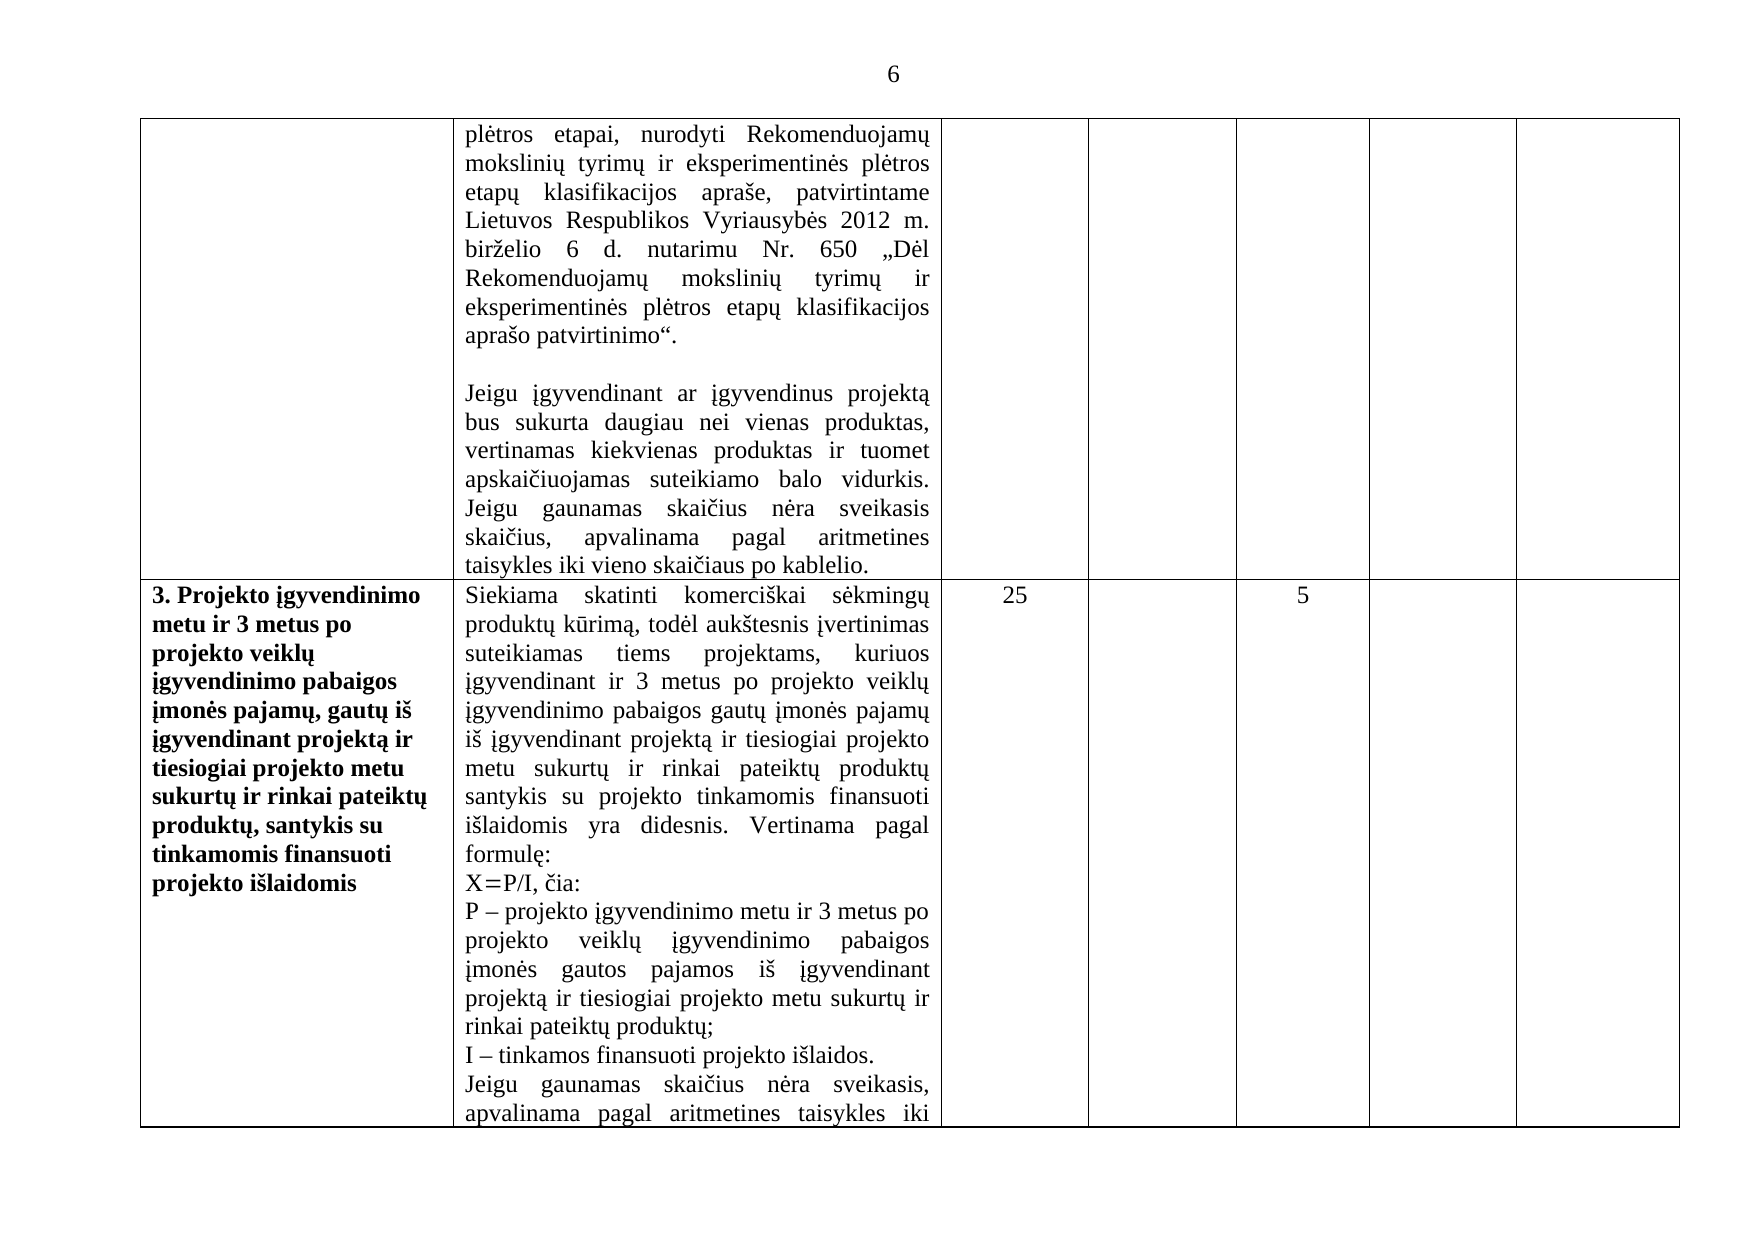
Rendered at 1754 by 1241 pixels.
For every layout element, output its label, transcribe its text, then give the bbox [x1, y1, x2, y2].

table_cell 3. Projekto įgyvendinimo metu ir 3 metus po projekto veiklų įgyvendinimo pabaigos įmonės pajamų, gautų iš įgyvendinant projektą ir tiesiogiai projekto metu sukurtų ir rinkai pateiktų produktų, santykis su tinkamomis finansuoti projekto išlaidomis [141, 580, 453, 1126]
table_cell [1089, 119, 1236, 579]
table_cell [1517, 580, 1679, 1126]
table_header [129, 118, 140, 1127]
table_cell [1517, 119, 1679, 579]
table_cell 5 [1237, 580, 1369, 1126]
table_cell 25 [942, 580, 1088, 1126]
table_cell [1370, 119, 1516, 579]
table_cell [1237, 119, 1369, 579]
table_cell [1089, 580, 1236, 1126]
table_header [1680, 118, 1686, 1127]
table_cell plėtros etapai, nurodyti Rekomenduojamų mokslinių tyrimų ir eksperimentinės plėtros etapų klasifikacijos apraše, patvirtintame Lietuvos Respublikos Vyriausybės 2012 m. birželio 6 d. nutarimu Nr. 650 „Dėl Rekomenduojamų mokslinių tyrimų ir eksperimentinės plėtros etapų klasifikacijos aprašo patvirtinimo“. Jeigu įgyvendinant ar įgyvendinus projektą bus sukurta daugiau nei vienas produktas, vertinamas kiekvienas produktas ir tuomet apskaičiuojamas suteikiamo balo vidurkis. Jeigu gaunamas skaičius nėra sveikasis skaičius, apvalinama pagal aritmetines taisykles iki vieno skaičiaus po kablelio. [454, 119, 941, 579]
table_cell [942, 119, 1088, 579]
table_cell [1370, 580, 1516, 1126]
table_cell Siekiama skatinti komerciškai sėkmingų produktų kūrimą, todėl aukštesnis įvertinimas suteikiamas tiems projektams, kuriuos įgyvendinant ir 3 metus po projekto veiklų įgyvendinimo pabaigos gautų įmonės pajamų iš įgyvendinant projektą ir tiesiogiai projekto metu sukurtų ir rinkai pateiktų produktų santykis su projekto tinkamomis finansuoti išlaidomis yra didesnis. Vertinama pagal formulę: XP/I, čia: P – projekto įgyvendinimo metu ir 3 metus po projekto veiklų įgyvendinimo pabaigos įmonės gautos pajamos iš įgyvendinant projektą ir tiesiogiai projekto metu sukurtų ir rinkai pateiktų produktų; I – tinkamos finansuoti projekto išlaidos. Jeigu gaunamas skaičius nėra sveikasis, apvalinama pagal aritmetines taisykles iki [454, 580, 941, 1126]
table_cell [141, 119, 453, 579]
